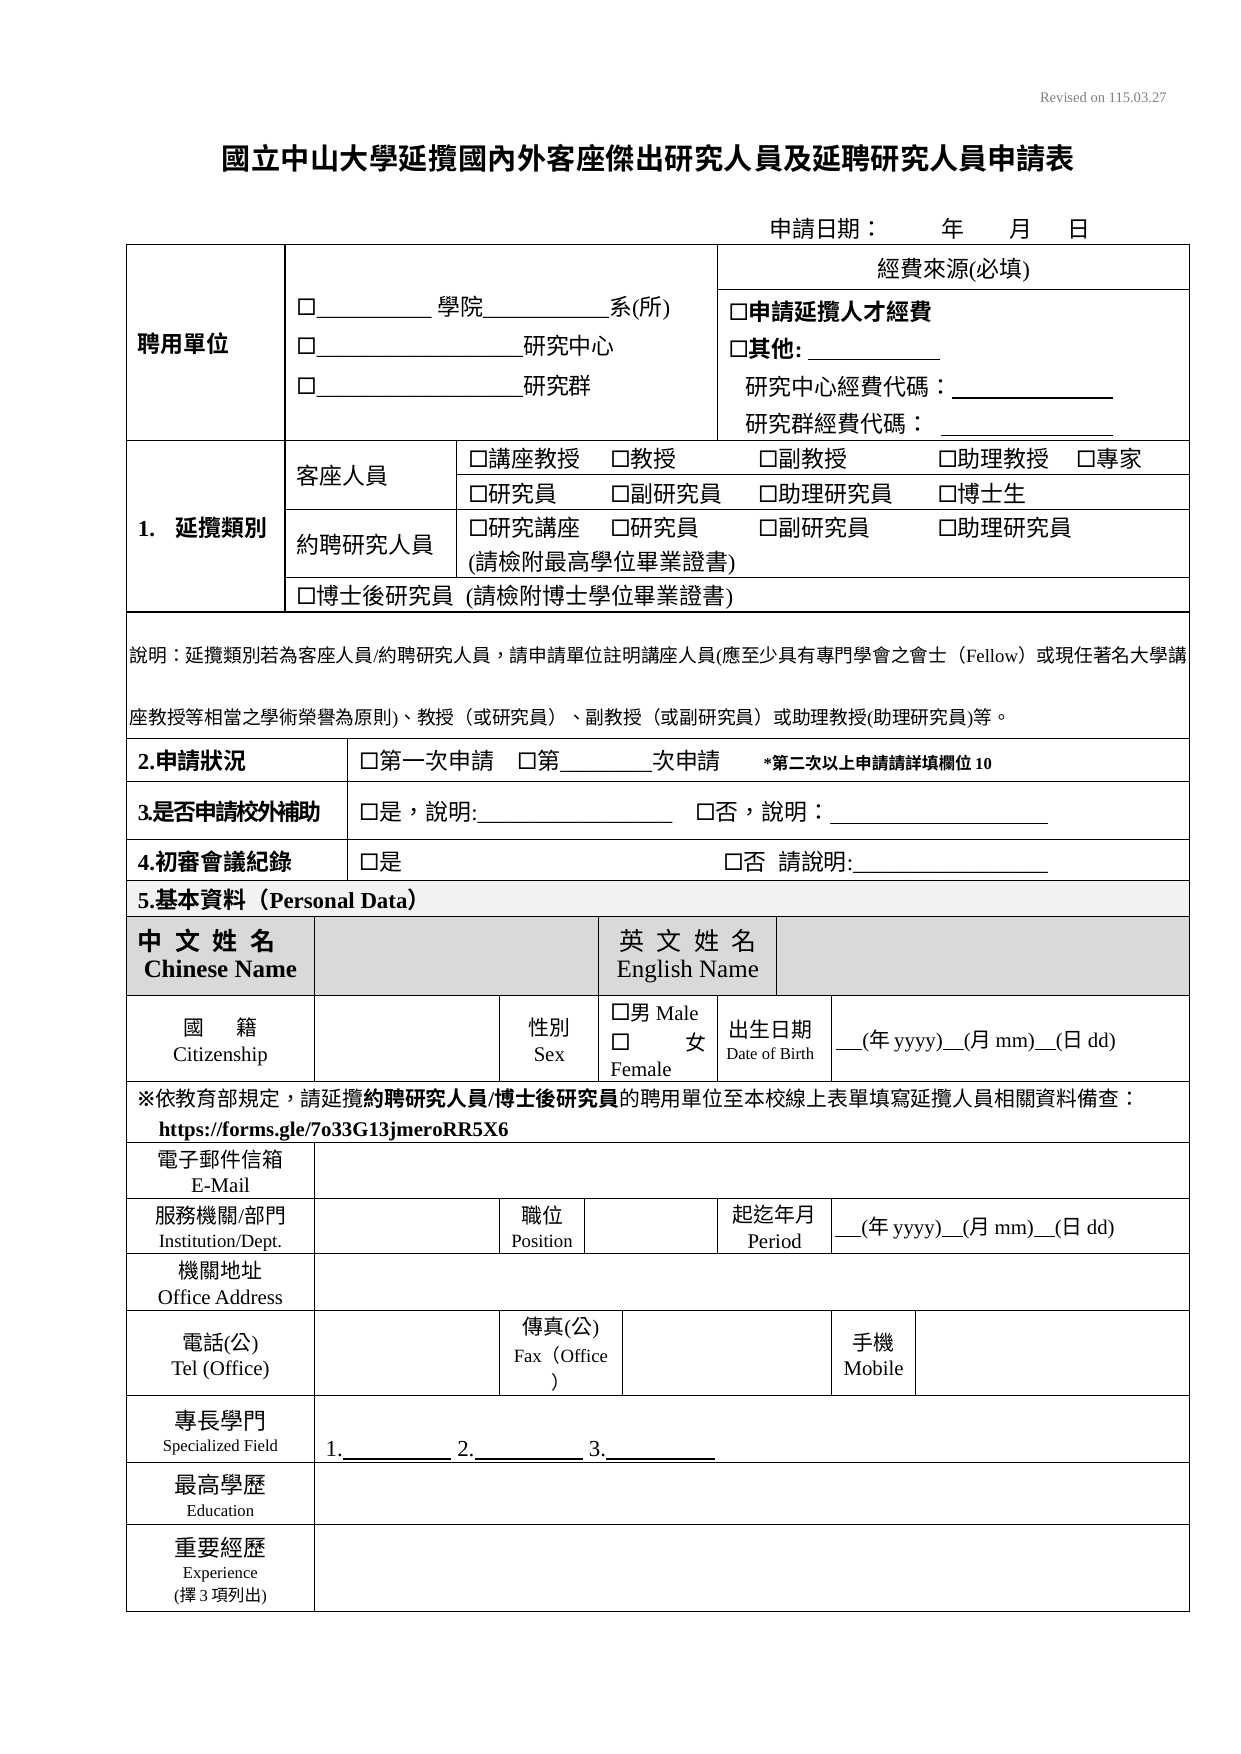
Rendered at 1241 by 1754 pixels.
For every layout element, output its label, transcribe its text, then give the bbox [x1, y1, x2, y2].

table_cell 中 文 姓 名 Chinese Name [127, 917, 314, 995]
table_cell [315, 1463, 1189, 1524]
table_cell 國 籍 Citizenship [127, 996, 314, 1081]
table_cell 重要經歷 Experience (擇3項列出) [127, 1525, 314, 1611]
table_cell 最高學歷 Education [127, 1463, 314, 1524]
table_cell 電子郵件信箱 E-Mail [127, 1143, 314, 1197]
table_cell 客座人員 [286, 441, 456, 509]
table_cell 延攬類別 [127, 441, 284, 611]
table_cell [916, 1311, 1189, 1395]
table_header __________ 學院___________系(所) __________________研究中心 __________________研究群 [286, 245, 717, 440]
table_cell 職位 Position [500, 1199, 584, 1253]
table_cell 起迄年月 Period [718, 1199, 831, 1253]
table_cell [315, 1254, 1189, 1309]
table_cell [315, 1199, 499, 1253]
text 申請日期： 年 月 日 [130, 211, 1089, 244]
table_cell 2.申請狀況 [127, 739, 347, 781]
table_cell 助理研究員 [747, 475, 926, 509]
table_cell 助理教授 [926, 441, 1064, 474]
table_cell 教授 [599, 441, 747, 474]
table_cell 博士生 [926, 475, 1064, 509]
table_header 經費來源(必填) [718, 245, 1189, 289]
table_cell [315, 996, 499, 1081]
table_cell [1065, 475, 1189, 509]
table_cell 副研究員 [599, 475, 747, 509]
table_cell (年yyyy) (月mm) (日dd) [832, 1199, 1189, 1253]
table_cell 3.是否申請校外補助 [127, 782, 347, 839]
table_cell 是 否 請說明:_________________ [348, 840, 1189, 880]
table_cell 副教授 [747, 441, 926, 474]
table_cell 1. 2. 3. [315, 1396, 1189, 1462]
table_cell 性別 Sex [500, 996, 598, 1081]
table_cell 電話(公) Tel (Office) [127, 1311, 314, 1395]
table_cell 是，說明:_________________ 否，說明： [348, 782, 1189, 839]
table_cell [315, 917, 598, 995]
table_cell 助理研究員 [926, 510, 1189, 543]
table_cell 英 文 姓 名 English Name [599, 917, 776, 995]
table_cell 出生日期 Date of Birth [718, 996, 831, 1081]
text 國立中山大學延攬國內外客座傑出研究人員及延聘研究人員申請表 [130, 135, 1166, 178]
table_cell 研究員 [599, 510, 747, 543]
table_cell ※依教育部規定，請延攬約聘研究人員/博士後研究員的聘用單位至本校線上表單填寫延攬人員相關資料備查： https://forms.gle/7o33G13jmeroRR5X6 [127, 1082, 1189, 1142]
table_cell [777, 917, 1189, 995]
table_cell 手機 Mobile [832, 1311, 915, 1395]
table_cell 專長學門 Specialized Field [127, 1396, 314, 1462]
table_cell 4.初審會議紀錄 [127, 840, 347, 880]
table_cell 機關地址 Office Address [127, 1254, 314, 1309]
table_cell 服務機關/部門 Institution/Dept. [127, 1199, 314, 1253]
table_cell (年yyyy) (月mm) (日dd) [832, 996, 1189, 1081]
table_cell 副研究員 [747, 510, 926, 543]
table_cell 男Male 女Female [599, 996, 717, 1081]
table_cell 研究員 [457, 475, 599, 509]
table_cell 約聘研究人員 [286, 510, 456, 577]
table_cell 第一次申請 第________次申請 *第二次以上申請請詳填欄位10 [348, 739, 1189, 781]
table_cell 專家 [1065, 441, 1189, 474]
table_cell 講座教授 [457, 441, 599, 474]
table_cell 5.基本資料（Personal Data） [127, 881, 1189, 916]
table_cell [315, 1525, 1189, 1611]
table_cell 說明：延攬類別若為客座人員/約聘研究人員，請申請單位註明講座人員(應至少具有專門學會之會士（Fellow）或現任著名大學講座教授等相當之學術榮譽為原則)、教授（或研究員）、副教授（或副研究員）或助理教授(助理研究員)等。 [127, 613, 1189, 737]
table_cell [623, 1311, 831, 1395]
table_cell (請檢附最高學位畢業證書) [457, 543, 1189, 577]
table_cell [585, 1199, 717, 1253]
table_header 聘用單位 [127, 245, 284, 440]
table_cell 申請延攬人才經費 其他: 研究中心經費代碼： 研究群經費代碼： [718, 290, 1189, 440]
table_cell 博士後研究員 (請檢附博士學位畢業證書) [286, 578, 1189, 611]
table_cell 研究講座 [457, 510, 599, 543]
table_cell [315, 1311, 499, 1395]
table_cell [315, 1143, 1189, 1197]
table_cell 傳真(公) Fax（Office） [500, 1311, 622, 1395]
